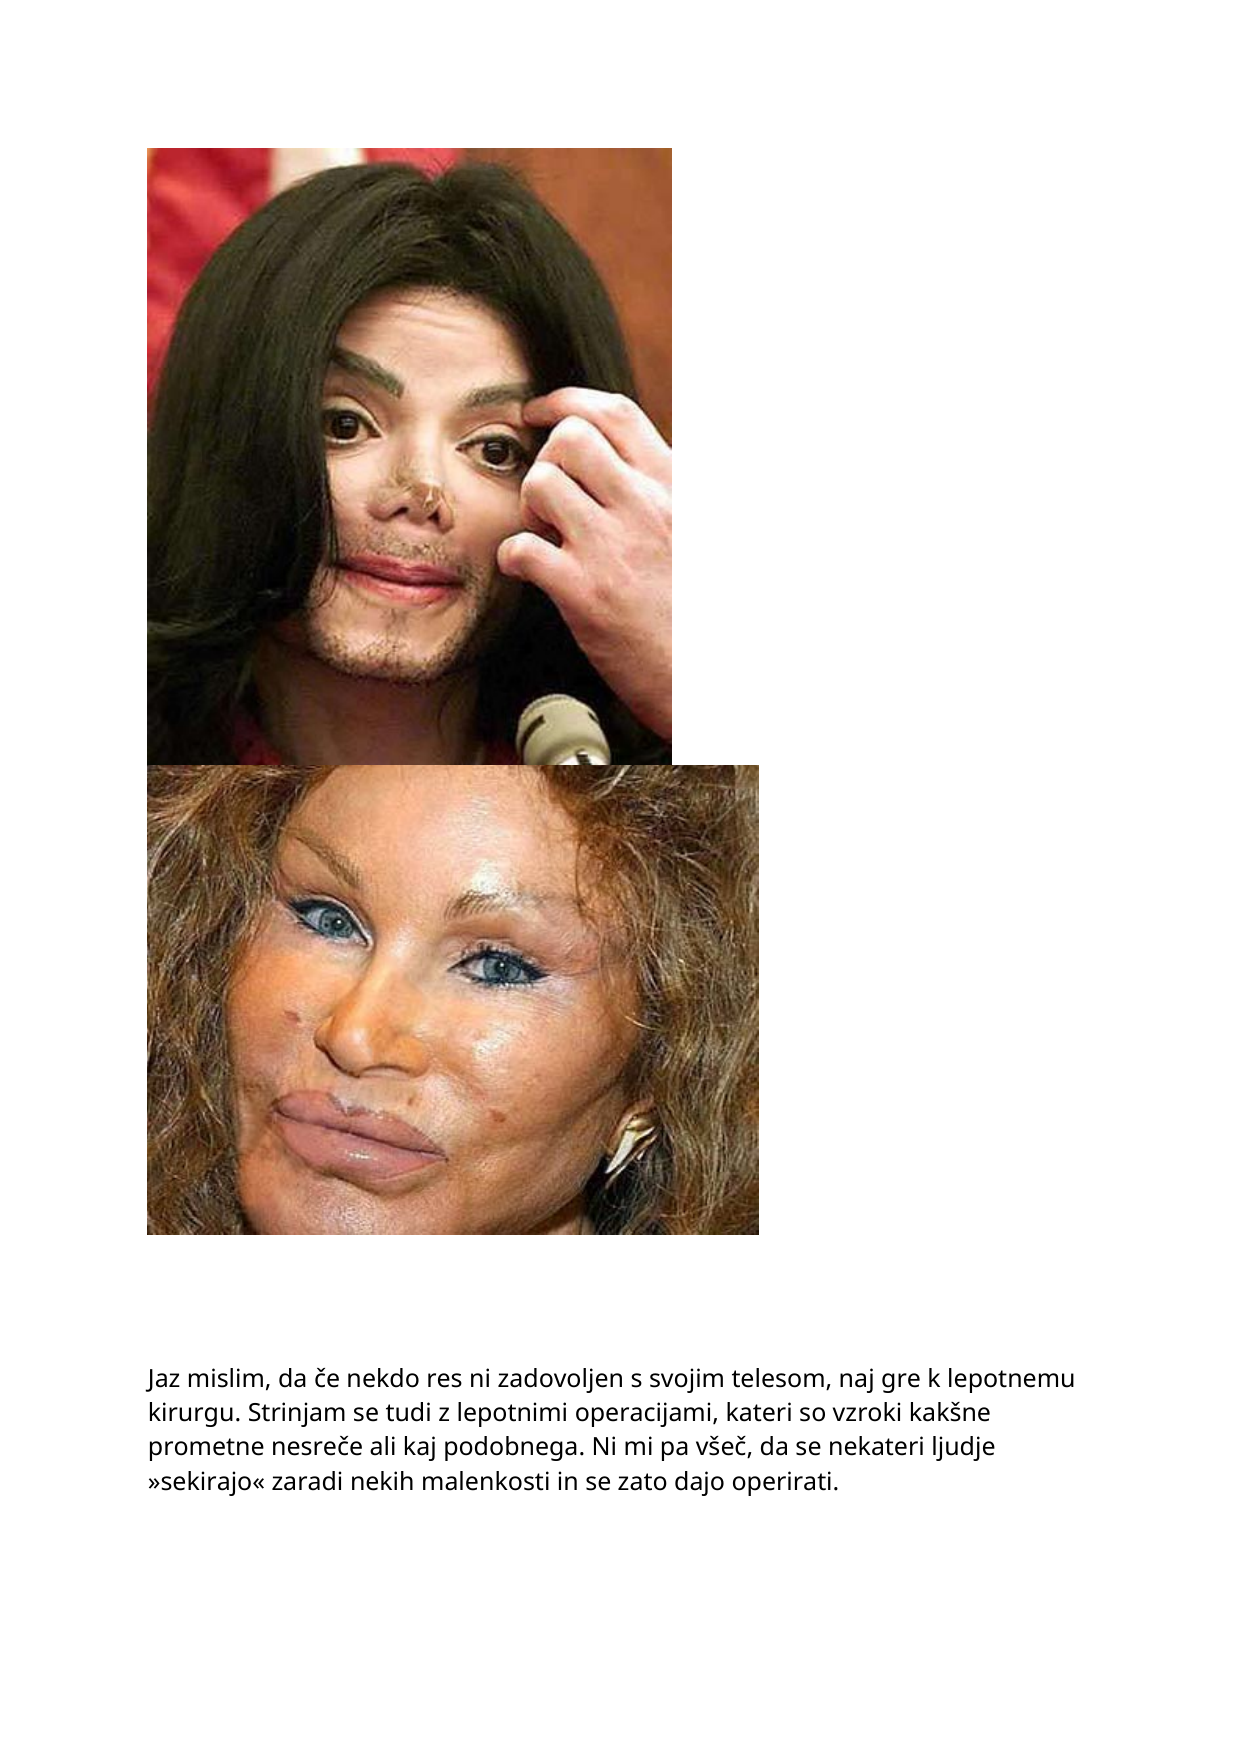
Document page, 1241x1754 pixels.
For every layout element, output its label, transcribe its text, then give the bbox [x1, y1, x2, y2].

picture [147, 148, 759, 1235]
text Jaz mislim, da če nekdo res ni zadovoljen s svojim telesom, naj gre k lepotnemu kirurgu. Strinjam se tudi z lepotnimi operacijami, kateri so vzroki kakšne prometne nesreče ali kaj podobnega. Ni mi pa všeč, da se nekateri ljudje »sekirajo« zaradi nekih malenkosti in se zato dajo operirati. [148, 1361, 1093, 1497]
